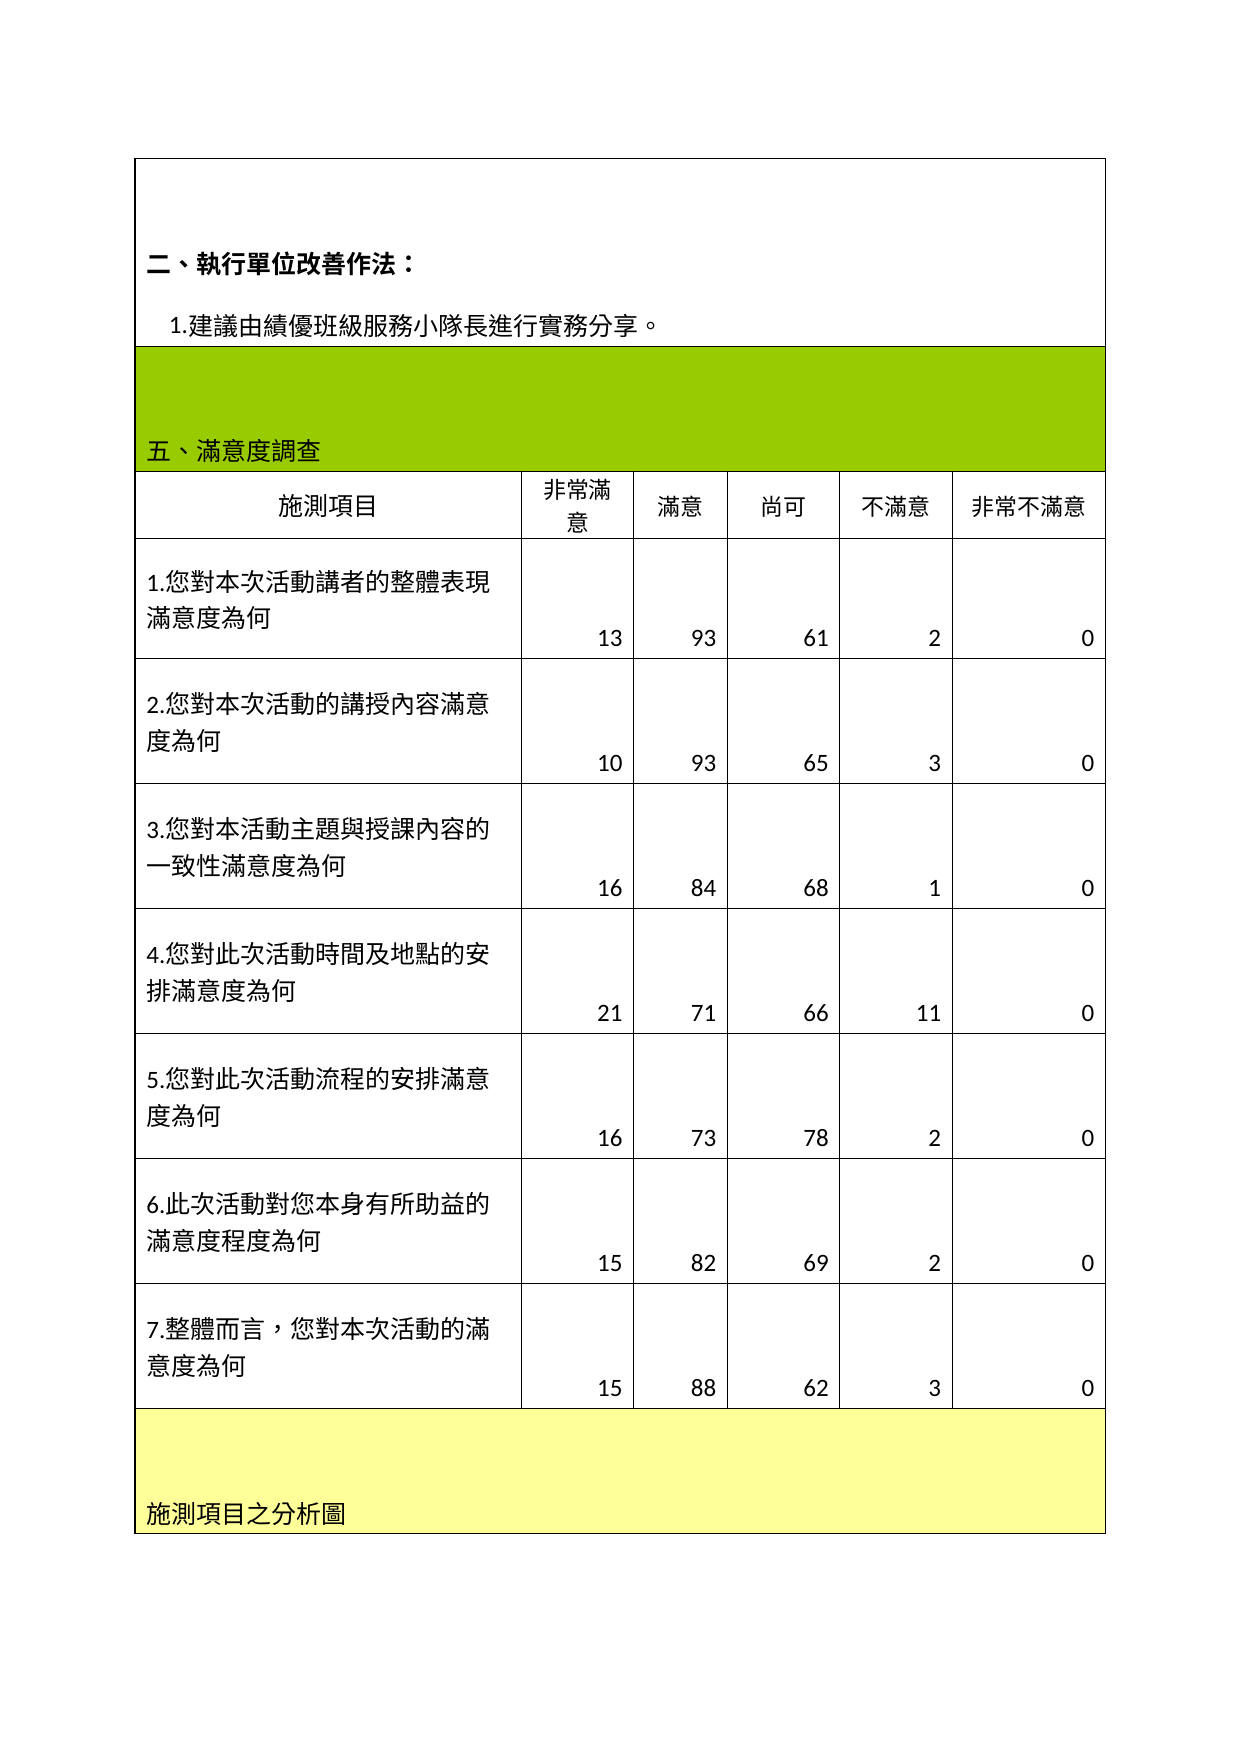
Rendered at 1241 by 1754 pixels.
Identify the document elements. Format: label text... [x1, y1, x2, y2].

table_cell 78 [728, 1034, 839, 1158]
table_cell 0 [953, 1159, 1105, 1283]
table_cell 滿意 [634, 472, 727, 538]
table_cell 4.您對此次活動時間及地點的安排滿意度為何 [136, 909, 521, 1033]
table_cell 0 [953, 1284, 1105, 1408]
table_cell 93 [634, 659, 727, 783]
table_cell 15 [522, 1159, 633, 1283]
table_cell 65 [728, 659, 839, 783]
table_cell 2.您對本次活動的講授內容滿意度為何 [136, 659, 521, 783]
table_cell 13 [522, 539, 633, 658]
table_cell 71 [634, 909, 727, 1033]
table_cell 3 [840, 1284, 952, 1408]
table_cell 1 [840, 784, 952, 908]
table_cell 2 [840, 1159, 952, 1283]
table_cell 7.整體而言，您對本次活動的滿意度為何 [136, 1284, 521, 1408]
table_cell 69 [728, 1159, 839, 1283]
table_cell 0 [953, 784, 1105, 908]
table_cell 88 [634, 1284, 727, 1408]
table_cell 6.此次活動對您本身有所助益的滿意度程度為何 [136, 1159, 521, 1283]
table_cell 0 [953, 539, 1105, 658]
table_cell 尚可 [728, 472, 839, 538]
table_cell 0 [953, 909, 1105, 1033]
table_cell 非常滿意 [522, 472, 633, 538]
table_cell 62 [728, 1284, 839, 1408]
table_cell 不滿意 [840, 472, 952, 538]
table_cell 3 [840, 659, 952, 783]
table_cell 16 [522, 784, 633, 908]
table_cell 非常不滿意 [953, 472, 1105, 538]
table_cell 二、執行單位改善作法： 1.建議由績優班級服務小隊長進行實務分享。 [136, 159, 1105, 346]
table_cell 11 [840, 909, 952, 1033]
table_cell 61 [728, 539, 839, 658]
table_cell 82 [634, 1159, 727, 1283]
table_cell 10 [522, 659, 633, 783]
table_cell 2 [840, 1034, 952, 1158]
table_cell 五、滿意度調查 [136, 347, 1105, 471]
table_cell 66 [728, 909, 839, 1033]
table_cell 16 [522, 1034, 633, 1158]
table_cell 0 [953, 1034, 1105, 1158]
table_cell 73 [634, 1034, 727, 1158]
table_cell 68 [728, 784, 839, 908]
table_cell 3.您對本活動主題與授課內容的一致性滿意度為何 [136, 784, 521, 908]
table_cell 2 [840, 539, 952, 658]
table_cell 施測項目之分析圖 [136, 1409, 1105, 1533]
table_cell 15 [522, 1284, 633, 1408]
table_cell 0 [953, 659, 1105, 783]
table_cell 21 [522, 909, 633, 1033]
table_cell 93 [634, 539, 727, 658]
table_cell 施測項目 [136, 472, 521, 538]
table_cell 1.您對本次活動講者的整體表現滿意度為何 [136, 539, 521, 658]
table_cell 5.您對此次活動流程的安排滿意度為何 [136, 1034, 521, 1158]
table_cell 84 [634, 784, 727, 908]
